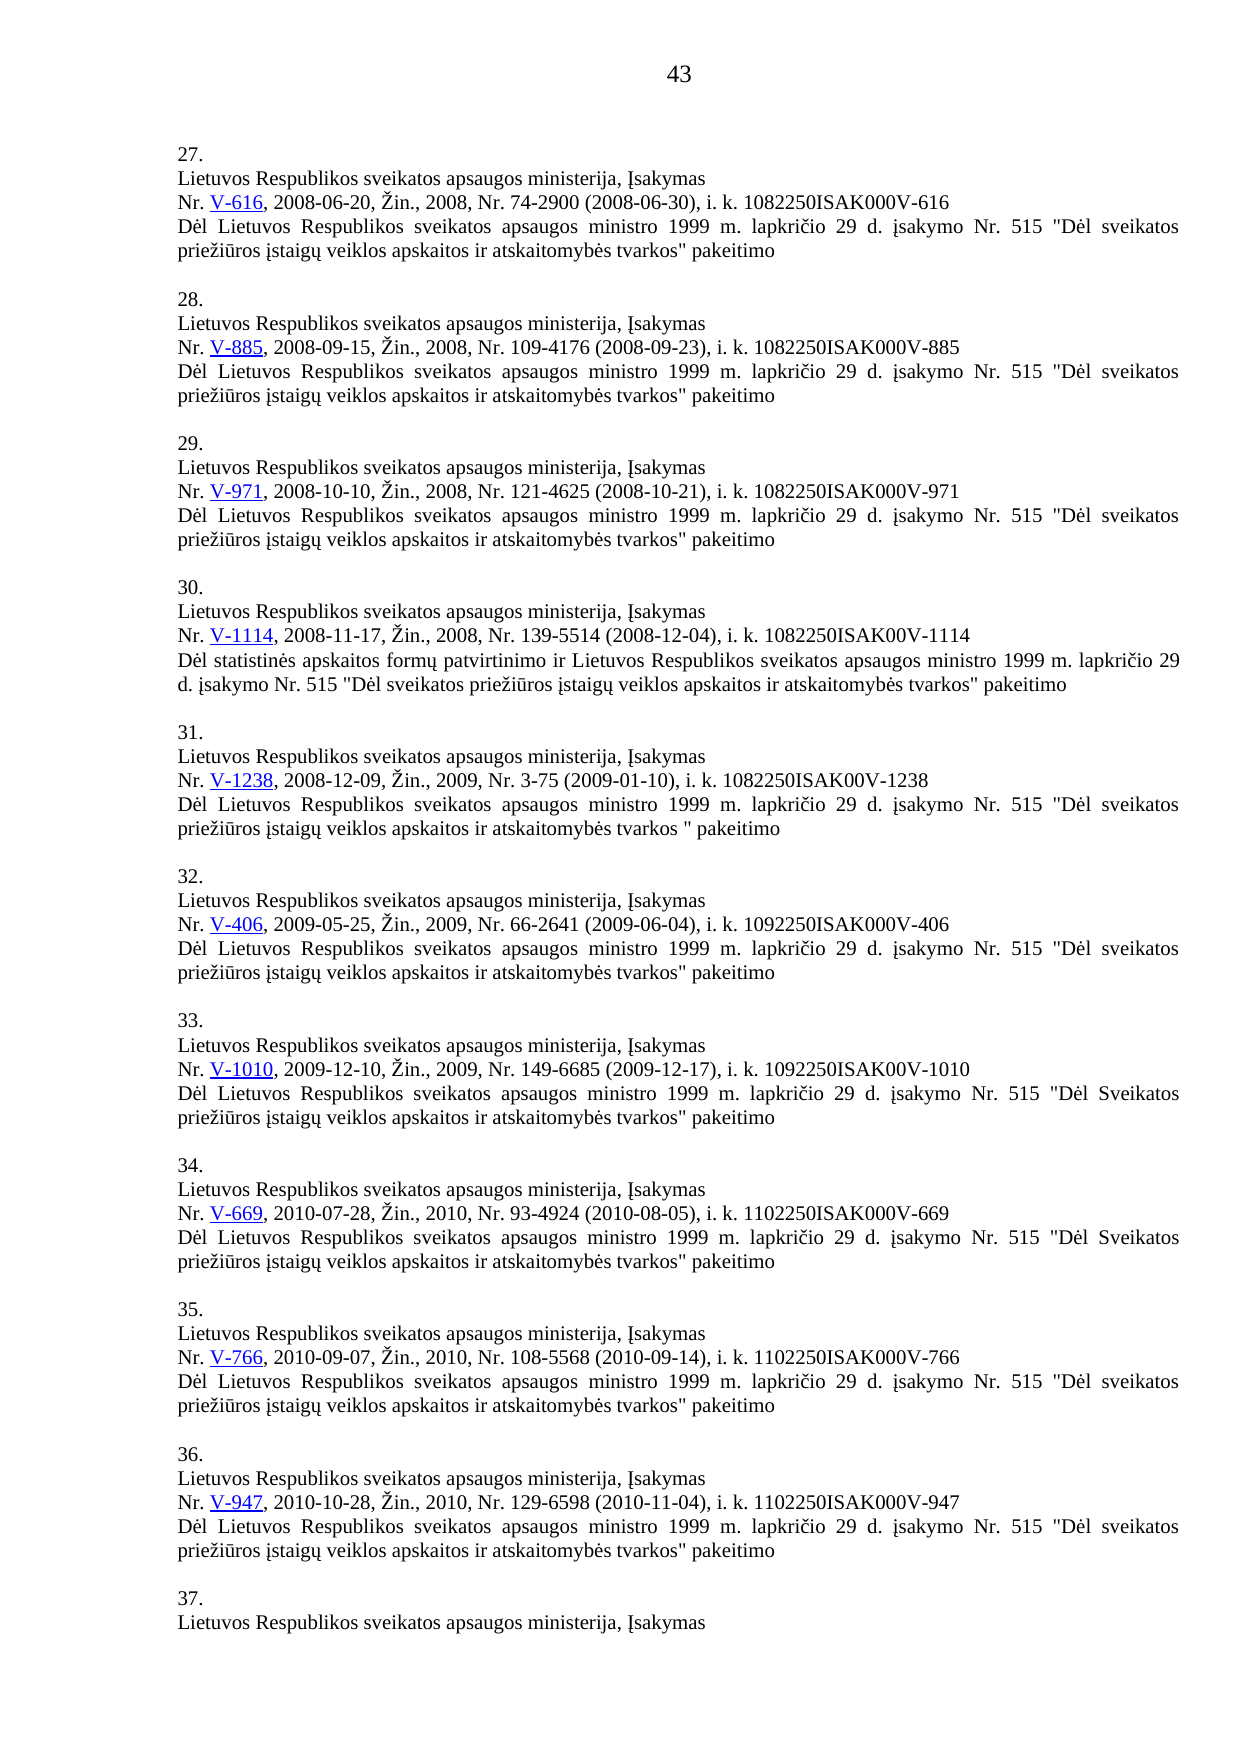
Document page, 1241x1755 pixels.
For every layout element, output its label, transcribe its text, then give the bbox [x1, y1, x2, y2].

text 27. [177, 142, 1181, 166]
text Dėl Lietuvos Respublikos sveikatos apsaugos ministro 1999 m. lapkričio 29 d. įsakymo Nr. 515 "Dėl sveikatos priežiūros įstaigų veiklos apskaitos ir atskaitomybės tvarkos" pakeitimo [177, 1514, 1181, 1562]
text Dėl Lietuvos Respublikos sveikatos apsaugos ministro 1999 m. lapkričio 29 d. įsakymo Nr. 515 "Dėl Sveikatos priežiūros įstaigų veiklos apskaitos ir atskaitomybės tvarkos" pakeitimo [177, 1225, 1181, 1273]
text Nr. V-766, 2010-09-07, Žin., 2010, Nr. 108-5568 (2010-09-14), i. k. 1102250ISAK000V-766 [177, 1345, 1181, 1369]
text Dėl Lietuvos Respublikos sveikatos apsaugos ministro 1999 m. lapkričio 29 d. įsakymo Nr. 515 "Dėl sveikatos priežiūros įstaigų veiklos apskaitos ir atskaitomybės tvarkos" pakeitimo [177, 1369, 1181, 1417]
text Lietuvos Respublikos sveikatos apsaugos ministerija, Įsakymas [177, 1610, 1181, 1634]
text 36. [177, 1442, 1181, 1466]
text Lietuvos Respublikos sveikatos apsaugos ministerija, Įsakymas [177, 455, 1181, 479]
text Dėl Lietuvos Respublikos sveikatos apsaugos ministro 1999 m. lapkričio 29 d. įsakymo Nr. 515 "Dėl sveikatos priežiūros įstaigų veiklos apskaitos ir atskaitomybės tvarkos" pakeitimo [177, 503, 1181, 551]
text Dėl Lietuvos Respublikos sveikatos apsaugos ministro 1999 m. lapkričio 29 d. įsakymo Nr. 515 "Dėl Sveikatos priežiūros įstaigų veiklos apskaitos ir atskaitomybės tvarkos" pakeitimo [177, 1081, 1181, 1129]
text Lietuvos Respublikos sveikatos apsaugos ministerija, Įsakymas [177, 1466, 1181, 1490]
text Lietuvos Respublikos sveikatos apsaugos ministerija, Įsakymas [177, 1032, 1181, 1057]
text Dėl Lietuvos Respublikos sveikatos apsaugos ministro 1999 m. lapkričio 29 d. įsakymo Nr. 515 "Dėl sveikatos priežiūros įstaigų veiklos apskaitos ir atskaitomybės tvarkos " pakeitimo [177, 792, 1181, 840]
text Lietuvos Respublikos sveikatos apsaugos ministerija, Įsakymas [177, 744, 1181, 768]
text 31. [177, 720, 1181, 744]
text 28. [177, 287, 1181, 311]
text Dėl Lietuvos Respublikos sveikatos apsaugos ministro 1999 m. lapkričio 29 d. įsakymo Nr. 515 "Dėl sveikatos priežiūros įstaigų veiklos apskaitos ir atskaitomybės tvarkos" pakeitimo [177, 214, 1181, 262]
text Lietuvos Respublikos sveikatos apsaugos ministerija, Įsakymas [177, 1177, 1181, 1201]
text 30. [177, 575, 1181, 599]
text Nr. V-885, 2008-09-15, Žin., 2008, Nr. 109-4176 (2008-09-23), i. k. 1082250ISAK000V-885 [177, 335, 1181, 359]
text Dėl statistinės apskaitos formų patvirtinimo ir Lietuvos Respublikos sveikatos apsaugos ministro 1999 m. lapkričio 29 d. įsakymo Nr. 515 "Dėl sveikatos priežiūros įstaigų veiklos apskaitos ir atskaitomybės tvarkos" pakeitimo [177, 647, 1181, 696]
text Lietuvos Respublikos sveikatos apsaugos ministerija, Įsakymas [177, 1321, 1181, 1345]
text 35. [177, 1297, 1181, 1321]
text Nr. V-1010, 2009-12-10, Žin., 2009, Nr. 149-6685 (2009-12-17), i. k. 1092250ISAK00V-1010 [177, 1057, 1181, 1081]
text Nr. V-1114, 2008-11-17, Žin., 2008, Nr. 139-5514 (2008-12-04), i. k. 1082250ISAK00V-1114 [177, 623, 1181, 647]
text 29. [177, 431, 1181, 455]
text Lietuvos Respublikos sveikatos apsaugos ministerija, Įsakymas [177, 166, 1181, 190]
text Nr. V-616, 2008-06-20, Žin., 2008, Nr. 74-2900 (2008-06-30), i. k. 1082250ISAK000V-616 [177, 190, 1181, 214]
text Lietuvos Respublikos sveikatos apsaugos ministerija, Įsakymas [177, 599, 1181, 623]
text 34. [177, 1153, 1181, 1177]
text Nr. V-1238, 2008-12-09, Žin., 2009, Nr. 3-75 (2009-01-10), i. k. 1082250ISAK00V-1238 [177, 768, 1181, 792]
text Lietuvos Respublikos sveikatos apsaugos ministerija, Įsakymas [177, 888, 1181, 912]
text 33. [177, 1008, 1181, 1032]
text 32. [177, 864, 1181, 888]
text Dėl Lietuvos Respublikos sveikatos apsaugos ministro 1999 m. lapkričio 29 d. įsakymo Nr. 515 "Dėl sveikatos priežiūros įstaigų veiklos apskaitos ir atskaitomybės tvarkos" pakeitimo [177, 359, 1181, 407]
text Dėl Lietuvos Respublikos sveikatos apsaugos ministro 1999 m. lapkričio 29 d. įsakymo Nr. 515 "Dėl sveikatos priežiūros įstaigų veiklos apskaitos ir atskaitomybės tvarkos" pakeitimo [177, 936, 1181, 984]
text 37. [177, 1586, 1181, 1610]
text Nr. V-947, 2010-10-28, Žin., 2010, Nr. 129-6598 (2010-11-04), i. k. 1102250ISAK000V-947 [177, 1490, 1181, 1514]
text Nr. V-971, 2008-10-10, Žin., 2008, Nr. 121-4625 (2008-10-21), i. k. 1082250ISAK000V-971 [177, 479, 1181, 503]
text Lietuvos Respublikos sveikatos apsaugos ministerija, Įsakymas [177, 311, 1181, 335]
text Nr. V-406, 2009-05-25, Žin., 2009, Nr. 66-2641 (2009-06-04), i. k. 1092250ISAK000V-406 [177, 912, 1181, 936]
text Nr. V-669, 2010-07-28, Žin., 2010, Nr. 93-4924 (2010-08-05), i. k. 1102250ISAK000V-669 [177, 1201, 1181, 1225]
